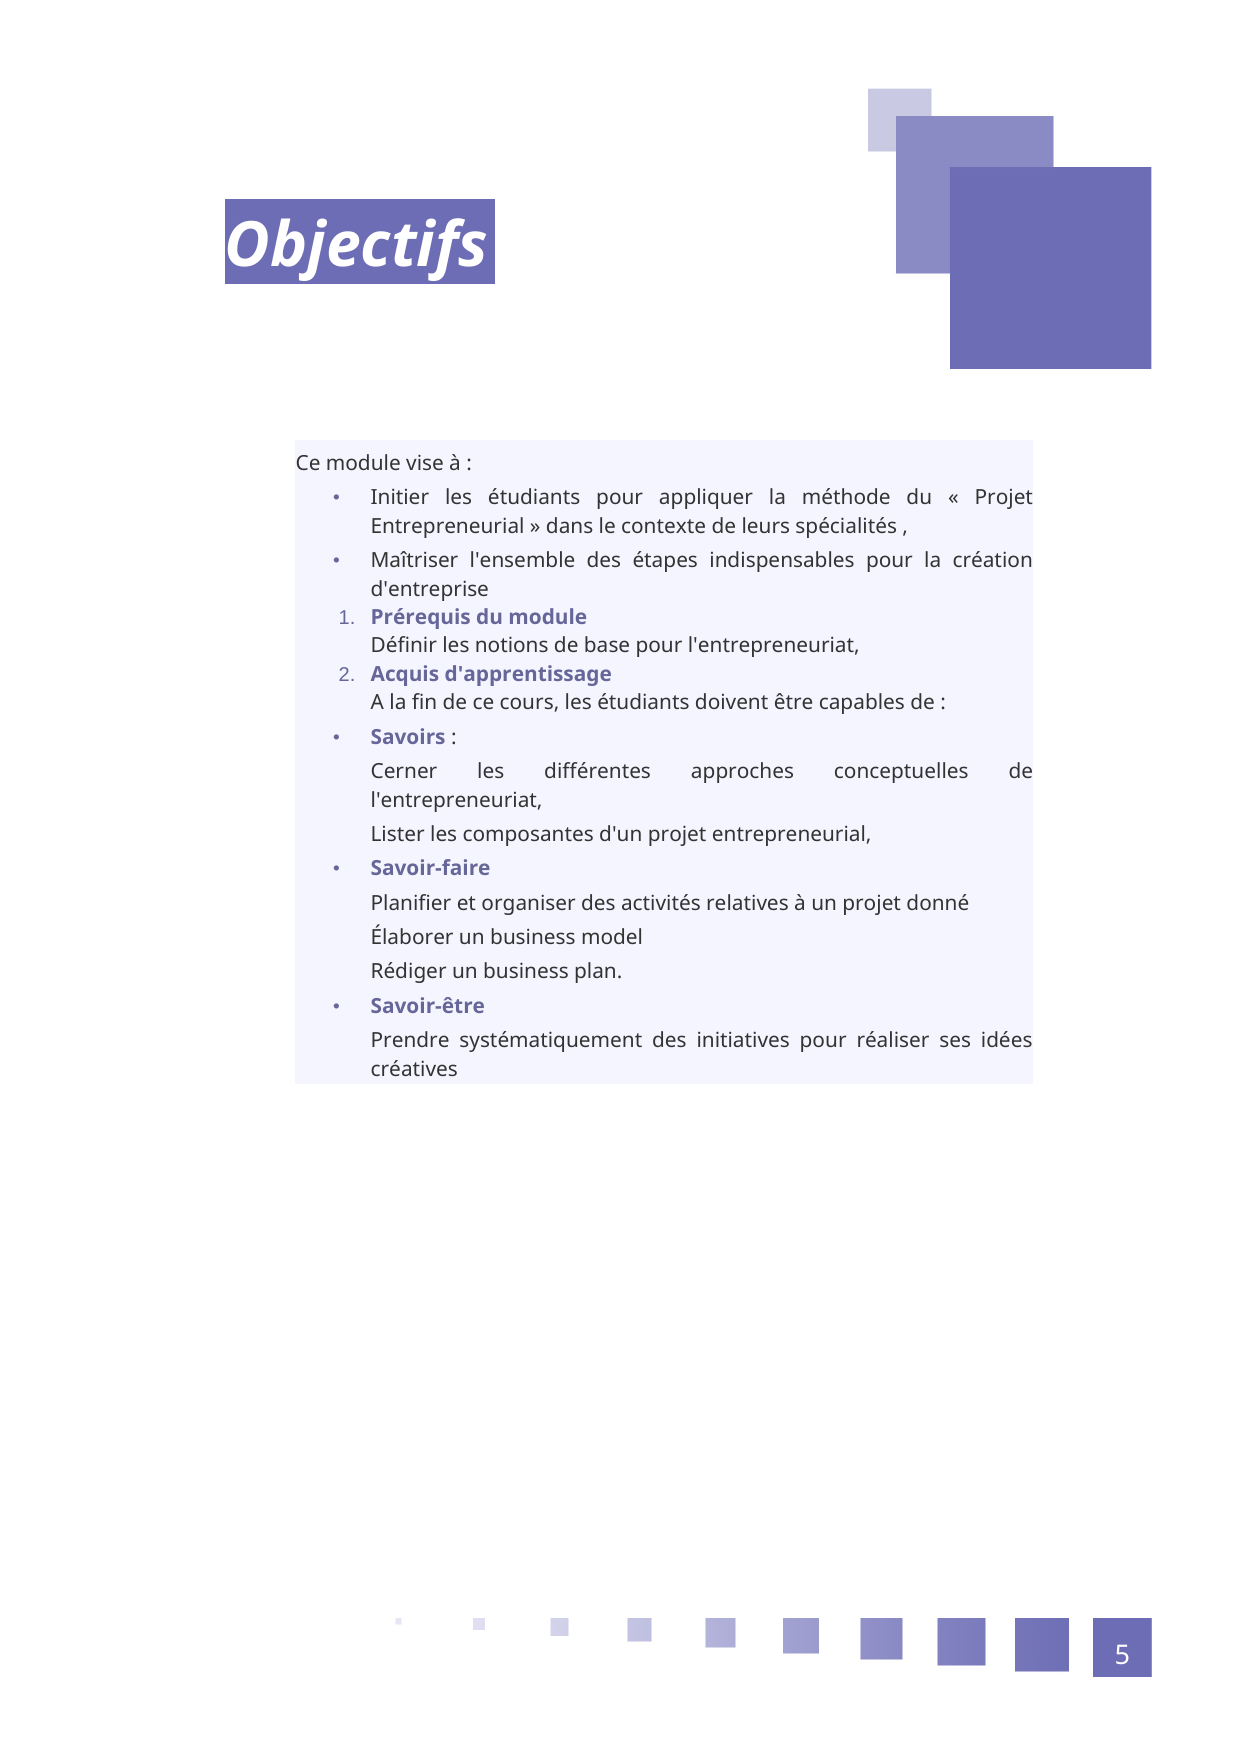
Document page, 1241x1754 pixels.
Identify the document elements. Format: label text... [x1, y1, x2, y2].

list A la fin de ce cours, les étudiants doivent être capables de : [333, 687, 1033, 716]
list Savoir-faire [333, 853, 1033, 882]
list Acquis d'apprentissage [333, 659, 1033, 687]
list Prérequis du module [333, 602, 1033, 631]
picture [351, 88, 1152, 889]
list Cerner les différentes approches conceptuelles de l'entrepreneuriat, [333, 756, 1033, 813]
list Initier les étudiants pour appliquer la méthode du « Projet Entrepreneurial » dans le contexte de leurs spécialités , [333, 482, 1033, 539]
list Planifier et organiser des activités relatives à un projet donné [333, 888, 1033, 916]
picture [351, 1618, 1152, 1678]
list Savoir-être [333, 991, 1033, 1019]
text Ce module vise à : [295, 448, 1033, 477]
list Maîtriser l'ensemble des étapes indispensables pour la création d'entreprise [333, 545, 1033, 602]
list Rédiger un business plan. [333, 957, 1033, 985]
list Savoirs : [333, 722, 1033, 750]
list Lister les composantes d'un projet entrepreneurial, [333, 819, 1033, 847]
list Prendre systématiquement des initiatives pour réaliser ses idées créatives [333, 1025, 1033, 1082]
list Élaborer un business model [333, 922, 1033, 951]
list Définir les notions de base pour l'entrepreneuriat, [333, 631, 1033, 659]
title Objectifs [495, 199, 868, 284]
